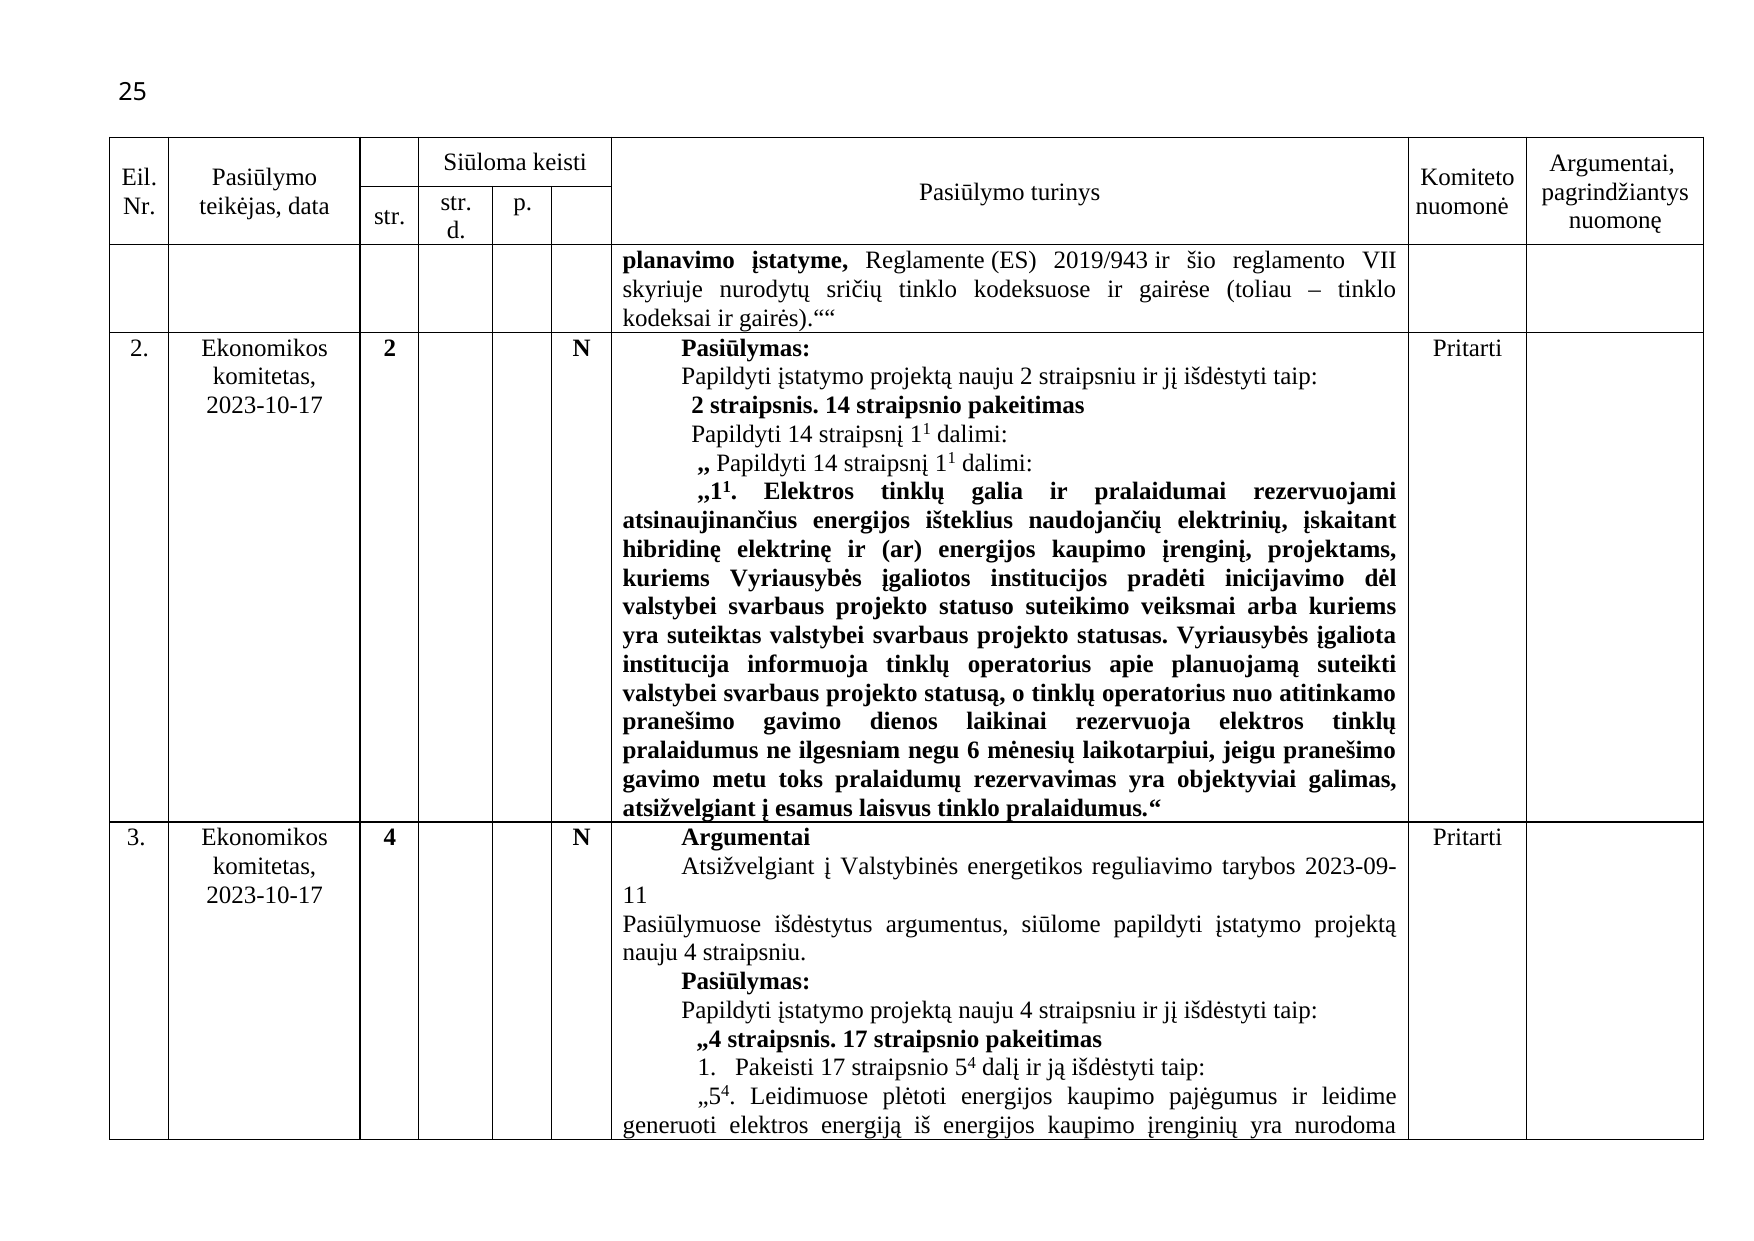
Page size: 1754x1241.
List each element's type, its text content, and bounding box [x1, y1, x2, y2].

table_cell [419, 823, 492, 1139]
table_cell N [552, 333, 611, 821]
table_cell [1527, 823, 1703, 1139]
table_cell [361, 245, 418, 332]
table_cell planavimo įstatyme, Reglamente (ES) 2019/943 ir šio reglamento VII skyriuje nurodytų sričių tinklo kodeksuose ir gairėse (toliau – tinklo kodeksai ir gairės).““ [612, 245, 1408, 332]
table_cell Argumentai Atsižvelgiant į Valstybinės energetikos reguliavimo tarybos 2023-09-11 Pasiūlymuose išdėstytus argumentus, siūlome papildyti įstatymo projektą nauju 4 straipsniu. Pasiūlymas: Papildyti įstatymo projektą nauju 4 straipsniu ir jį išdėstyti taip: „4 straipsnis. 17 straipsnio pakeitimas Pakeisti 17 straipsnio 54 dalį ir ją išdėstyti taip: „54. Leidimuose plėtoti energijos kaupimo pajėgumus ir leidime generuoti elektros energiją iš energijos kaupimo įrenginių yra nurodoma [612, 823, 1408, 1139]
table_cell 4 [361, 823, 418, 1139]
table_cell [1527, 245, 1703, 332]
table_cell [493, 333, 551, 821]
table_header Argumentai, pagrindžiantys nuomonę [1527, 138, 1703, 244]
table_cell [493, 245, 551, 332]
table_cell [552, 245, 611, 332]
table_cell p. [493, 187, 551, 244]
table_header Eil. Nr. [110, 138, 168, 244]
table_cell [110, 245, 168, 332]
table_cell [169, 245, 359, 332]
table_cell [552, 187, 611, 244]
table_header Pasiūlymo turinys [612, 138, 1408, 244]
table_cell [419, 333, 492, 821]
table_cell Ekonomikos komitetas, 2023-10-17 [169, 333, 359, 821]
table_cell Pasiūlymas: Papildyti įstatymo projektą nauju 2 straipsniu ir jį išdėstyti taip: 2 straipsnis. 14 straipsnio pakeitimas Papildyti 14 straipsnį 11 dalimi: ,, Papildyti 14 straipsnį 11 dalimi: ,,11. Elektros tinklų galia ir pralaidumai rezervuojami atsinaujinančius energijos išteklius naudojančių elektrinių, įskaitant hibridinę elektrinę ir (ar) energijos kaupimo įrenginį, projektams, kuriems Vyriausybės įgaliotos institucijos pradėti inicijavimo dėl valstybei svarbaus projekto statuso suteikimo veiksmai arba kuriems yra suteiktas valstybei svarbaus projekto statusas. Vyriausybės įgaliota institucija informuoja tinklų operatorius apie planuojamą suteikti valstybei svarbaus projekto statusą, o tinklų operatorius nuo atitinkamo pranešimo gavimo dienos laikinai rezervuoja elektros tinklų pralaidumus ne ilgesniam negu 6 mėnesių laikotarpiui, jeigu pranešimo gavimo metu toks pralaidumų rezervavimas yra objektyviai galimas, atsižvelgiant į esamus laisvus tinklo pralaidumus.“ [612, 333, 1408, 821]
table_header Siūloma keisti [419, 138, 611, 186]
table_header [361, 138, 418, 186]
table_cell Ekonomikos komitetas, 2023-10-17 [169, 823, 359, 1139]
table_cell str. [361, 187, 418, 244]
table_cell N [552, 823, 611, 1139]
table_cell Pritarti [1409, 823, 1526, 1139]
table_cell str. d. [419, 187, 492, 244]
table_cell 3. [110, 823, 168, 1139]
table_cell 2. [110, 333, 168, 821]
table_cell Pritarti [1409, 333, 1526, 821]
table_cell 2 [361, 333, 418, 821]
table_header Komiteto nuomonė [1409, 138, 1526, 244]
table_cell [419, 245, 492, 332]
table_cell [493, 823, 551, 1139]
table_cell [1409, 245, 1526, 332]
table_header Pasiūlymo teikėjas, data [169, 138, 359, 244]
table_cell [1527, 333, 1703, 821]
